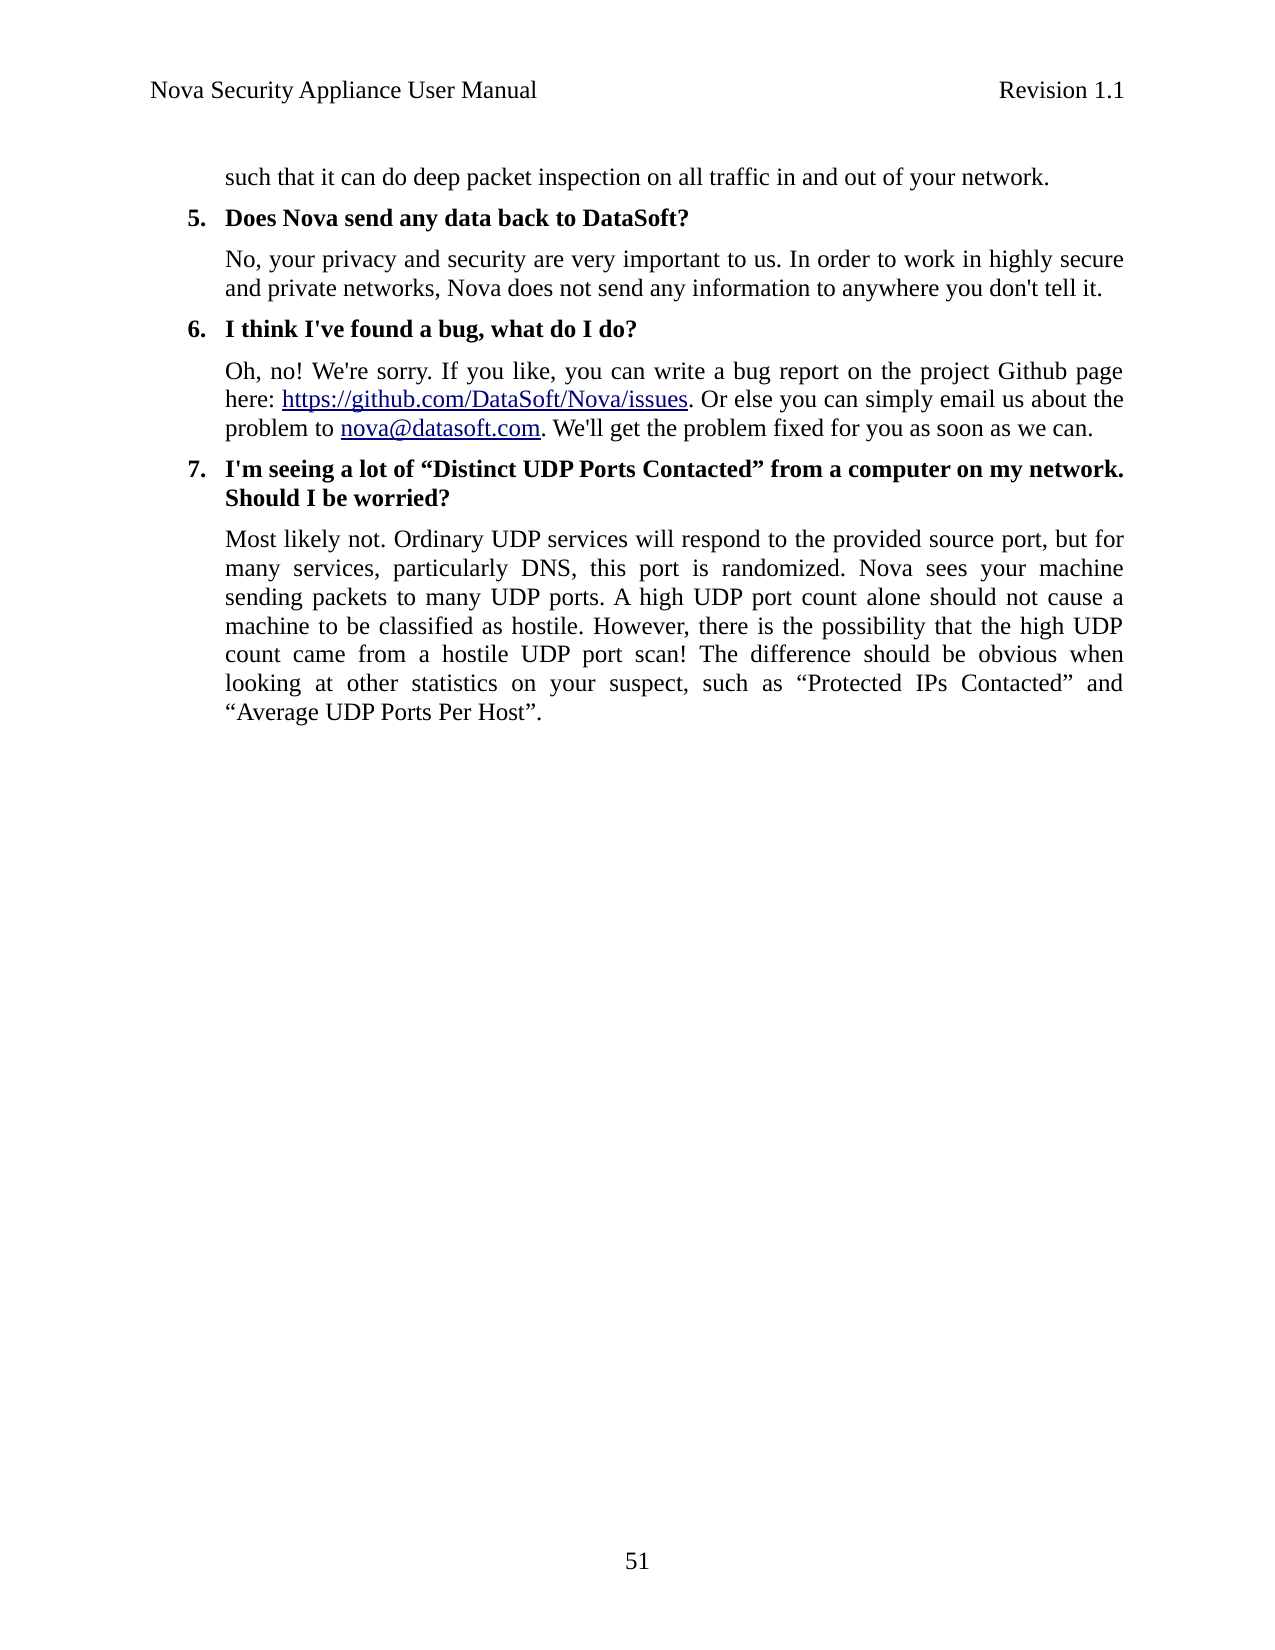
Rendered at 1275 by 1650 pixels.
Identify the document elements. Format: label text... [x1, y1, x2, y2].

list Does Nova send any data back to DataSoft? [187, 203, 1125, 232]
list I'm seeing a lot of “Distinct UDP Ports Contacted” from a computer on my network. Should I be worried? [187, 454, 1125, 512]
list Most likely not. Ordinary UDP services will respond to the provided source port, but for many services, particularly DNS, this port is randomized. Nova sees your machine sending packets to many UDP ports. A high UDP port count alone should not cause a machine to be classified as hostile. However, there is the possibility that the high UDP count came from a hostile UDP port scan! The difference should be obvious when looking at other statistics on your suspect, such as “Protected IPs Contacted” and “Average UDP Ports Per Host”. [187, 524, 1125, 726]
list Oh, no! We're sorry. If you like, you can write a bug report on the project Github page here: https://github.com/DataSoft/Nova/issues. Or else you can simply email us about the problem to nova@datasoft.com. We'll get the problem fixed for you as soon as we can. [187, 356, 1125, 442]
list No, your privacy and security are very important to us. In order to work in highly secure and private networks, Nova does not send any information to anywhere you don't tell it. [187, 244, 1125, 302]
list such that it can do deep packet inspection on all traffic in and out of your network. [187, 162, 1125, 191]
list I think I've found a bug, what do I do? [187, 314, 1125, 343]
